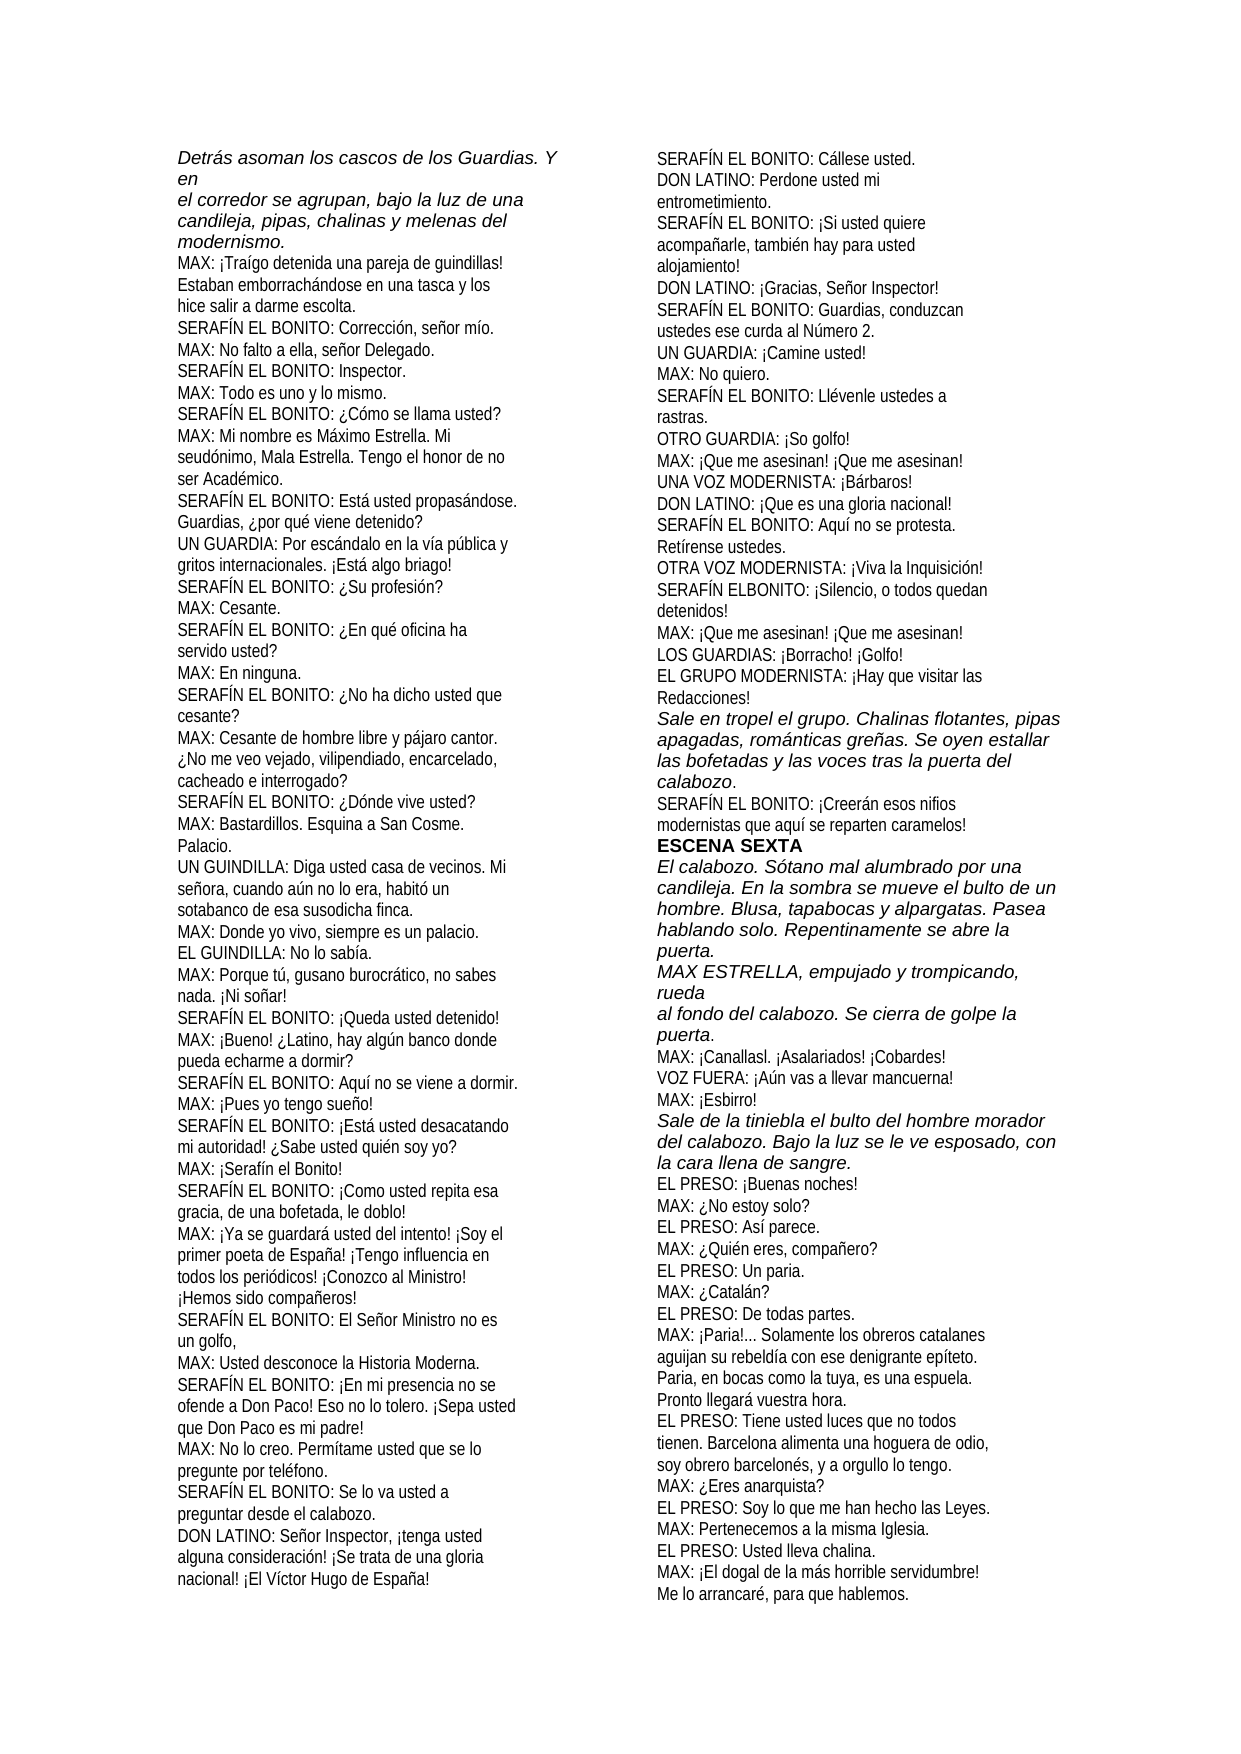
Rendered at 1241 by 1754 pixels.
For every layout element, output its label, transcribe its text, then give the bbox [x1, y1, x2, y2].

text MAX: ¡Paria!... Solamente los obreros catalanes [657, 1324, 1063, 1346]
text ESCENA SEXTA [657, 836, 1063, 857]
text ustedes ese curda al Número 2. [657, 320, 1063, 342]
text nacional! ¡El Víctor Hugo de España! [177, 1568, 583, 1589]
text Redacciones! [657, 687, 1063, 708]
text MAX: ¡Ya se guardará usted del intento! ¡Soy el [177, 1223, 583, 1244]
text MAX: ¡Pues yo tengo sueño! [177, 1093, 583, 1115]
text EL PRESO: ¡Buenas noches! [657, 1173, 1063, 1195]
text SERAFÍN EL BONITO: El Señor Ministro no es [177, 1309, 583, 1330]
text un golfo, [177, 1330, 583, 1352]
text MAX: En ninguna. [177, 662, 583, 683]
text aguijan su rebeldía con ese denigrante epíteto. [657, 1346, 1063, 1367]
text DON LATINO: Señor Inspector, ¡tenga usted [177, 1524, 583, 1546]
text ofende a Don Paco! Eso no lo tolero. ¡Sepa usted [177, 1395, 583, 1417]
text VOZ FUERA: ¡Aún vas a llevar mancuerna! [657, 1067, 1063, 1089]
text MAX: Bastardillos. Esquina a San Cosme. [177, 813, 583, 834]
text servido usted? [177, 640, 583, 662]
text SERAFÍN EL BONITO: Aquí no se protesta. [657, 514, 1063, 536]
text el corredor se agrupan, bajo la luz de una [177, 189, 583, 210]
text MAX: Cesante de hombre libre y pájaro cantor. [177, 727, 583, 748]
text ¡Hemos sido compañeros! [177, 1287, 583, 1309]
text hice salir a darme escolta. [177, 295, 583, 317]
text modernistas que aquí se reparten caramelos! [657, 814, 1063, 836]
text puerta. [657, 1024, 1063, 1046]
text SERAFÍN EL BONITO: ¡En mi presencia no se [177, 1373, 583, 1395]
text EL PRESO: Soy lo que me han hecho las Leyes. [657, 1497, 1063, 1518]
text SERAFÍN EL BONITO: ¿Dónde vive usted? [177, 791, 583, 813]
text SERAFÍN EL BONITO: ¡Creerán esos nifios [657, 793, 1063, 814]
text cacheado e interrogado? [177, 770, 583, 791]
text alguna consideración! ¡Se trata de una gloria [177, 1546, 583, 1568]
text SERAFÍN EL BONITO: Se lo va usted a [177, 1481, 583, 1503]
text SERAFÍN EL BONITO: Llévenle ustedes a [657, 385, 1063, 406]
text MAX: Donde yo vivo, siempre es un palacio. [177, 921, 583, 942]
text ¿No me veo vejado, vilipendiado, encarcelado, [177, 748, 583, 770]
text hombre. Blusa, tapabocas y alpargatas. Pasea [657, 898, 1063, 919]
text EL GRUPO MODERNISTA: ¡Hay que visitar las [657, 665, 1063, 687]
text todos los periódicos! ¡Conozco al Ministro! [177, 1266, 583, 1287]
text gracia, de una bofetada, le doblo! [177, 1201, 583, 1223]
text detenidos! [657, 600, 1063, 622]
text MAX: ¡Que me asesinan! ¡Que me asesinan! [657, 622, 1063, 643]
text acompañarle, también hay para usted [657, 234, 1063, 255]
text SERAFÍN EL BONITO: ¿Cómo se llama usted? [177, 403, 583, 425]
text DON LATINO: ¡Gracias, Señor Inspector! [657, 277, 1063, 298]
text MAX: ¡Serafín el Bonito! [177, 1158, 583, 1179]
text EL PRESO: Usted lleva chalina. [657, 1540, 1063, 1561]
text candileja, pipas, chalinas y melenas del [177, 210, 583, 231]
text MAX: ¿Quién eres, compañero? [657, 1238, 1063, 1259]
text SERAFÍN EL BONITO: Cállese usted. [657, 148, 1063, 169]
text MAX: Usted desconoce la Historia Moderna. [177, 1352, 583, 1373]
text MAX: No lo creo. Permítame usted que se lo [177, 1438, 583, 1460]
text EL GUINDILLA: No lo sabía. [177, 942, 583, 964]
text SERAFÍN EL BONITO: Guardias, conduzcan [657, 298, 1063, 320]
text SERAFÍN EL BONITO: Corrección, señor mío. [177, 317, 583, 338]
text Estaban emborrachándose en una tasca y los [177, 274, 583, 295]
text pueda echarme a dormir? [177, 1050, 583, 1072]
text MAX: ¡Bueno! ¿Latino, hay algún banco donde [177, 1028, 583, 1050]
text MAX: ¡El dogal de la más horrible servidumbre! [657, 1561, 1063, 1583]
text SERAFÍN EL BONITO: ¿No ha dicho usted que [177, 683, 583, 705]
text modernismo. [177, 231, 583, 252]
text SERAFÍN EL BONITO: ¿En qué oficina ha [177, 619, 583, 640]
text EL PRESO: Tiene usted luces que no todos [657, 1410, 1063, 1432]
text sotabanco de esa susodicha finca. [177, 899, 583, 921]
text MAX ESTRELLA, empujado y trompicando, rueda [657, 961, 1063, 1003]
text UNA VOZ MODERNISTA: ¡Bárbaros! [657, 471, 1063, 493]
text MAX: Mi nombre es Máximo Estrella. Mi [177, 425, 583, 446]
text Detrás asoman los cascos de los Guardias. Y en [177, 148, 583, 189]
text soy obrero barcelonés, y a orgullo lo tengo. [657, 1453, 1063, 1475]
text rastras. [657, 406, 1063, 428]
text MAX: Pertenecemos a la misma Iglesia. [657, 1518, 1063, 1540]
text Sale en tropel el grupo. Chalinas flotantes, pipas [657, 708, 1063, 729]
text MAX: ¿Eres anarquista? [657, 1475, 1063, 1497]
text mi autoridad! ¿Sabe usted quién soy yo? [177, 1136, 583, 1158]
text Me lo arrancaré, para que hablemos. [657, 1583, 1063, 1604]
text MAX: ¿No estoy solo? [657, 1195, 1063, 1216]
text EL PRESO: Un paria. [657, 1259, 1063, 1281]
text MAX: ¿Catalán? [657, 1281, 1063, 1303]
text pregunte por teléfono. [177, 1460, 583, 1481]
text entrometimiento. [657, 191, 1063, 212]
text El calabozo. Sótano mal alumbrado por una [657, 857, 1063, 878]
text Pronto llegará vuestra hora. [657, 1389, 1063, 1410]
text SERAFÍN EL BONITO: ¡Queda usted detenido! [177, 1007, 583, 1028]
text SERAFÍN EL BONITO: Está usted propasándose. [177, 489, 583, 511]
text MAX: No quiero. [657, 363, 1063, 385]
text UN GUARDIA: Por escándalo en la vía pública y [177, 533, 583, 554]
text Retírense ustedes. [657, 536, 1063, 557]
text UN GUINDILLA: Diga usted casa de vecinos. Mi [177, 856, 583, 878]
text SERAFÍN EL BONITO: Inspector. [177, 360, 583, 382]
text tienen. Barcelona alimenta una hoguera de odio, [657, 1432, 1063, 1453]
text OTRO GUARDIA: ¡So golfo! [657, 428, 1063, 449]
text SERAFÍN EL BONITO: ¿Su profesión? [177, 576, 583, 597]
text primer poeta de España! ¡Tengo influencia en [177, 1244, 583, 1266]
text seudónimo, Mala Estrella. Tengo el honor de no [177, 446, 583, 468]
text nada. ¡Ni soñar! [177, 985, 583, 1007]
text MAX: ¡Traígo detenida una pareja de guindillas! [177, 252, 583, 274]
text Palacio. [177, 834, 583, 856]
text calabozo. [657, 771, 1063, 793]
text Guardias, ¿por qué viene detenido? [177, 511, 583, 533]
text señora, cuando aún no lo era, habitó un [177, 878, 583, 899]
text ser Académico. [177, 468, 583, 489]
text DON LATINO: Perdone usted mi [657, 169, 1063, 191]
text que Don Paco es mi padre! [177, 1417, 583, 1438]
text cesante? [177, 705, 583, 727]
text gritos internacionales. ¡Está algo briago! [177, 554, 583, 576]
text MAX: Porque tú, gusano burocrático, no sabes [177, 964, 583, 985]
text apagadas, románticas greñas. Se oyen estallar [657, 729, 1063, 750]
text MAX: ¡Esbirro! [657, 1089, 1063, 1110]
text DON LATINO: ¡Que es una gloria nacional! [657, 493, 1063, 514]
text las bofetadas y las voces tras la puerta del [657, 750, 1063, 771]
text LOS GUARDIAS: ¡Borracho! ¡Golfo! [657, 643, 1063, 665]
text candileja. En la sombra se mueve el bulto de un [657, 878, 1063, 898]
text MAX: ¡Canallasl. ¡Asalariados! ¡Cobardes! [657, 1046, 1063, 1067]
text SERAFÍN EL BONITO: ¡Si usted quiere [657, 212, 1063, 234]
text la cara llena de sangre. [657, 1152, 1063, 1173]
text preguntar desde el calabozo. [177, 1503, 583, 1524]
text al fondo del calabozo. Se cierra de golpe la [657, 1003, 1063, 1024]
text MAX: Todo es uno y lo mismo. [177, 382, 583, 403]
text hablando solo. Repentinamente se abre la puerta. [657, 919, 1063, 961]
text SERAFÍN EL BONITO: ¡Como usted repita esa [177, 1179, 583, 1201]
text EL PRESO: De todas partes. [657, 1303, 1063, 1324]
text UN GUARDIA: ¡Camine usted! [657, 342, 1063, 363]
text SERAFÍN EL BONITO: Aquí no se viene a dormir. [177, 1072, 583, 1093]
text OTRA VOZ MODERNISTA: ¡Viva la Inquisición! [657, 557, 1063, 579]
text Sale de la tiniebla el bulto del hombre morador [657, 1110, 1063, 1131]
text alojamiento! [657, 255, 1063, 277]
text SERAFÍN ELBONITO: ¡Silencio, o todos quedan [657, 579, 1063, 600]
text del calabozo. Bajo la luz se le ve esposado, con [657, 1131, 1063, 1152]
text SERAFÍN EL BONITO: ¡Está usted desacatando [177, 1115, 583, 1136]
text MAX: No falto a ella, señor Delegado. [177, 338, 583, 360]
text MAX: Cesante. [177, 597, 583, 619]
text Paria, en bocas como la tuya, es una espuela. [657, 1367, 1063, 1389]
text EL PRESO: Así parece. [657, 1216, 1063, 1238]
text MAX: ¡Que me asesinan! ¡Que me asesinan! [657, 449, 1063, 471]
